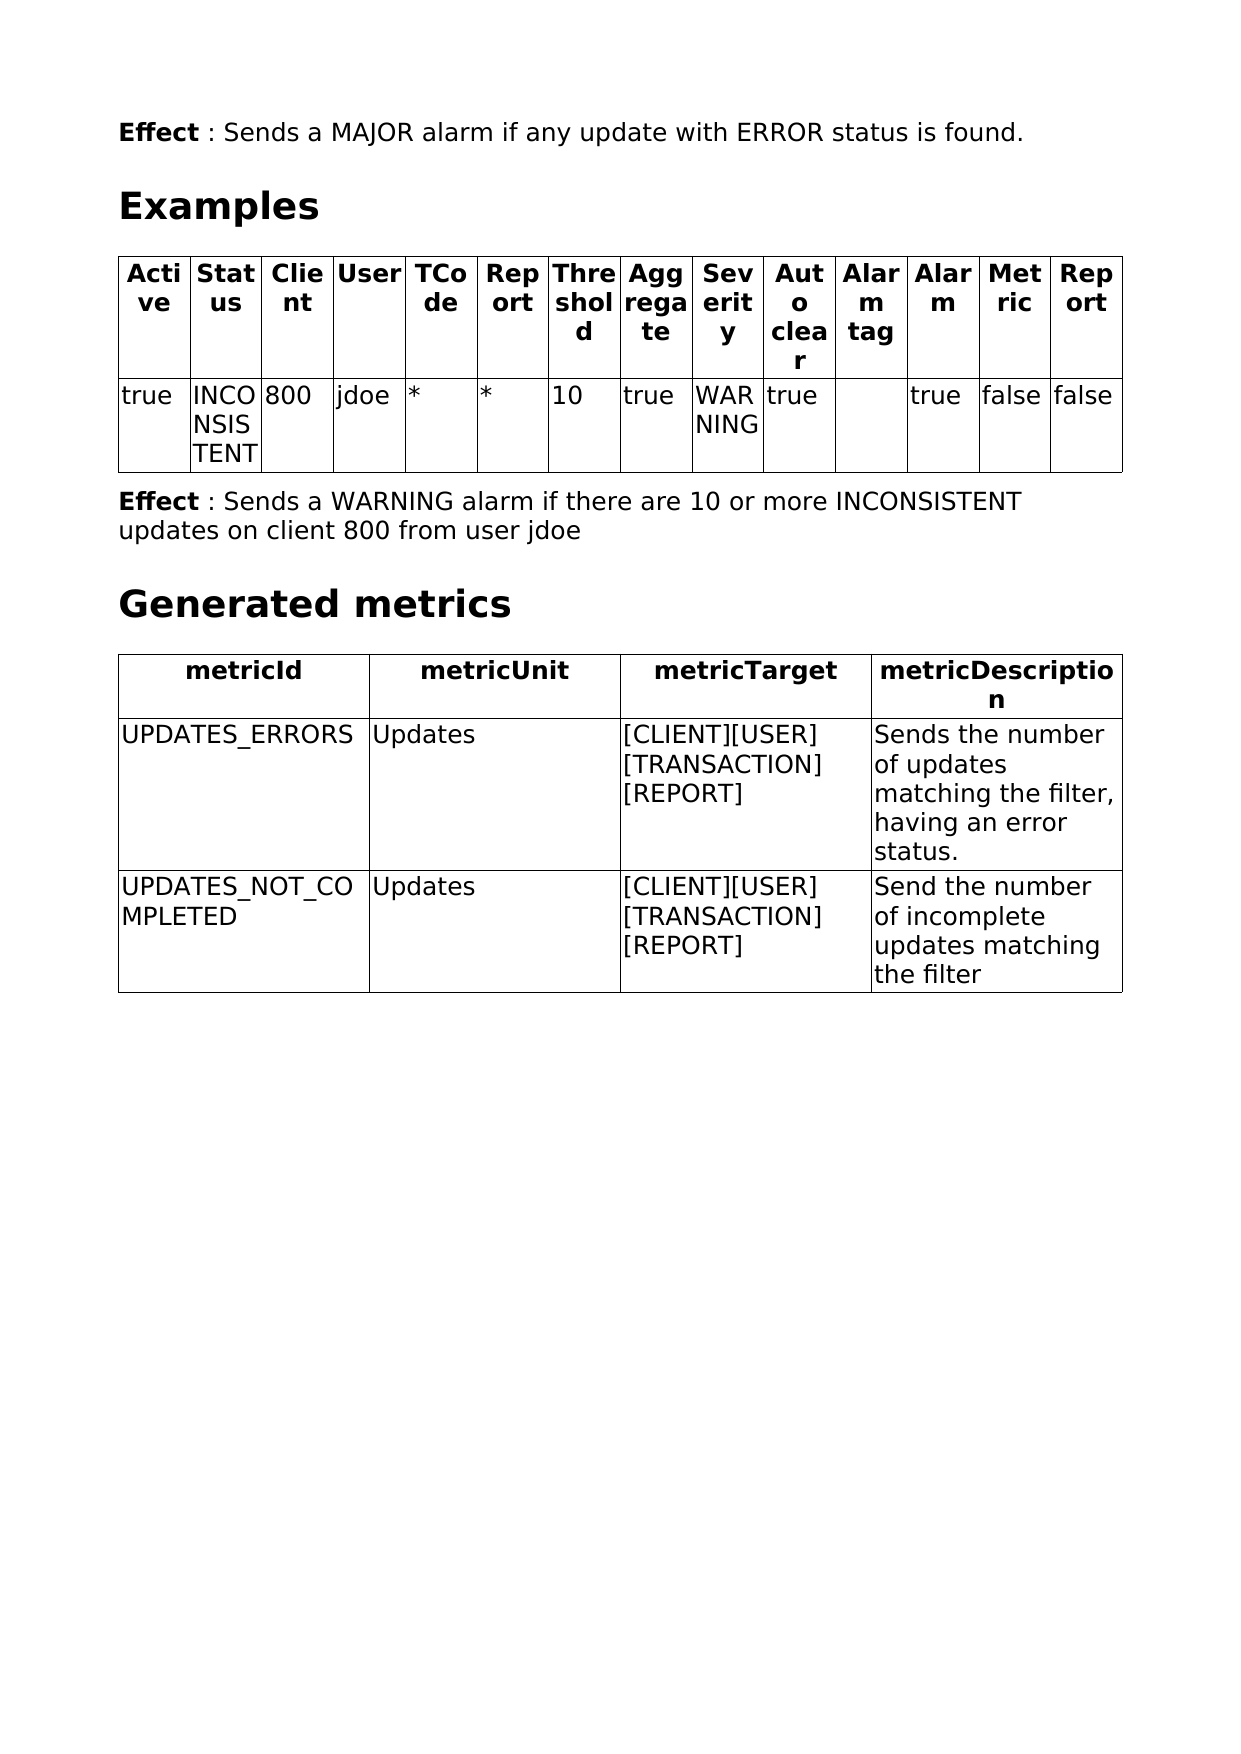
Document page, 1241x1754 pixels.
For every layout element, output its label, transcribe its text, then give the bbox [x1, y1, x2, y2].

table_header Alarm [908, 257, 979, 378]
table_header metricUnit [370, 655, 620, 718]
subtitle Examples [118, 185, 1122, 228]
table_cell INCONSISTENT [191, 379, 261, 472]
table_header metricDescription [872, 655, 1122, 718]
table_header Alarm tag [836, 257, 907, 378]
table_cell false [980, 379, 1050, 472]
table_cell * [478, 379, 548, 472]
table_cell [CLIENT][USER][TRANSACTION][REPORT] [621, 871, 871, 992]
table_cell Updates [370, 719, 620, 869]
table_cell true [764, 379, 835, 472]
text Effect : Sends a MAJOR alarm if any update with ERROR status is found. [118, 118, 1122, 147]
table_header Client [262, 257, 333, 378]
table_cell Sends the number of updates matching the filter, having an error status. [872, 719, 1122, 869]
table_header Active [119, 257, 190, 378]
table_cell UPDATES_ERRORS [119, 719, 369, 869]
subtitle Generated metrics [118, 582, 1122, 626]
table_header User [334, 257, 405, 378]
table_cell true [621, 379, 692, 472]
table_cell jdoe [334, 379, 405, 472]
table_header Severity [693, 257, 763, 378]
table_header Report [1051, 257, 1122, 378]
table_cell [CLIENT][USER][TRANSACTION][REPORT] [621, 719, 871, 869]
table_cell 10 [549, 379, 620, 472]
table_header Status [191, 257, 261, 378]
table_header metricId [119, 655, 369, 718]
table_cell UPDATES_NOT_COMPLETED [119, 871, 369, 992]
table_header Threshold [549, 257, 620, 378]
table_header Aggregate [621, 257, 692, 378]
table_cell true [119, 379, 190, 472]
table_cell Updates [370, 871, 620, 992]
table_header metricTarget [621, 655, 871, 718]
table_cell false [1051, 379, 1122, 472]
text Effect : Sends a WARNING alarm if there are 10 or more INCONSISTENT updates on client 800 from user jdoe [118, 487, 1122, 545]
table_cell WARNING [693, 379, 763, 472]
table_cell * [406, 379, 477, 472]
table_header TCode [406, 257, 477, 378]
table_cell [836, 379, 907, 472]
table_cell Send the number of incomplete updates matching the filter [872, 871, 1122, 992]
table_header Auto clear [764, 257, 835, 378]
table_header Report [478, 257, 548, 378]
table_header Metric [980, 257, 1050, 378]
table_cell true [908, 379, 979, 472]
table_cell 800 [262, 379, 333, 472]
